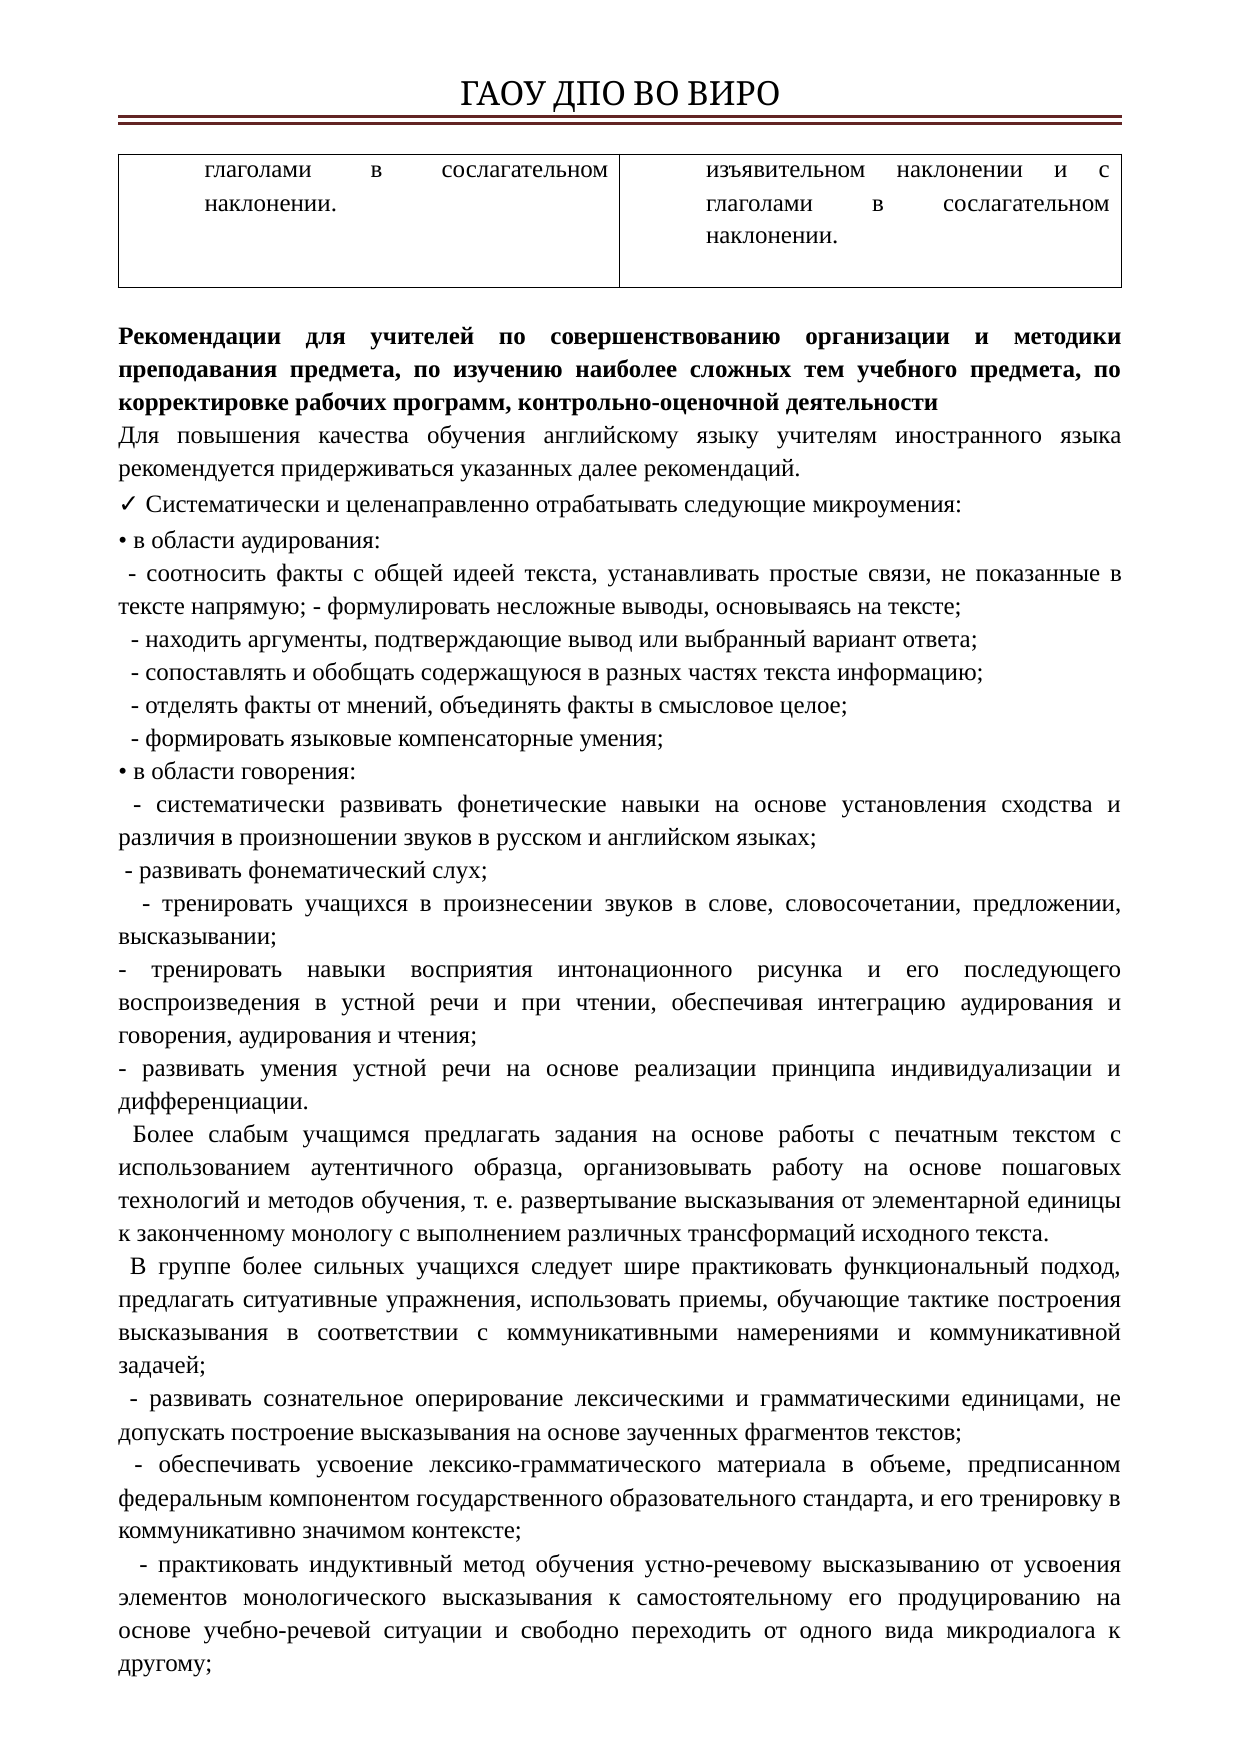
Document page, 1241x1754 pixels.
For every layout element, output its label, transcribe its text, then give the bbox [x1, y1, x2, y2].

text - обеспечивать усвоение лексико-грамматического материала в объеме, предписанном федеральным компонентом государственного образовательного стандарта, и его тренировку в коммуникативно значимом контексте; [118, 1449, 1122, 1544]
text - отделять факты от мнений, объединять факты в смысловое целое; [118, 690, 1122, 719]
table_cell глаголами в сослагательном наклонении. [119, 155, 619, 287]
table_cell изъявительном наклонении и с глаголами в сослагательном наклонении. [620, 155, 1121, 287]
text - тренировать учащихся в произнесении звуков в слове, словосочетании, предложении, высказывании; [118, 888, 1122, 950]
text - сопоставлять и обобщать содержащуюся в разных частях текста информацию; [118, 657, 1122, 686]
text - систематически развивать фонетические навыки на основе установления сходства и различия в произношении звуков в русском и английском языках; [118, 789, 1122, 851]
text Рекомендации для учителей по совершенствованию организации и методики преподавания предмета, по изучению наиболее сложных тем учебного предмета, по корректировке рабочих программ, контрольно-оценочной деятельности [118, 321, 1122, 416]
text - развивать фонематический слух; [118, 855, 1122, 884]
text - формировать языковые компенсаторные умения; [118, 723, 1122, 752]
text - тренировать навыки восприятия интонационного рисунка и его последующего воспроизведения в устной речи и при чтении, обеспечивая интеграцию аудирования и говорения, аудирования и чтения; [118, 954, 1122, 1049]
text • в области аудирования: [118, 525, 1122, 554]
text • в области говорения: [118, 756, 1122, 785]
text - практиковать индуктивный метод обучения устно-речевому высказыванию от усвоения элементов монологического высказывания к самостоятельному его продуцированию на основе учебно-речевой ситуации и свободно переходить от одного вида микродиалога к другому; [118, 1549, 1122, 1676]
text - соотносить факты с общей идеей текста, устанавливать простые связи, не показанные в тексте напрямую; - формулировать несложные выводы, основываясь на тексте; [118, 558, 1122, 620]
text Для повышения качества обучения английскому языку учителям иностранного языка рекомендуется придерживаться указанных далее рекомендаций. [118, 420, 1122, 482]
text ✓ Систематически и целенаправленно отрабатывать следующие микроумения: [118, 486, 1122, 520]
text Более слабым учащимся предлагать задания на основе работы с печатным текстом с использованием аутентичного образца, организовывать работу на основе пошаговых технологий и методов обучения, т. е. развертывание высказывания от элементарной единицы к законченному монологу с выполнением различных трансформаций исходного текста. [118, 1119, 1122, 1247]
text - находить аргументы, подтверждающие вывод или выбранный вариант ответа; [118, 624, 1122, 653]
text - развивать сознательное оперирование лексическими и грамматическими единицами, не допускать построение высказывания на основе заученных фрагментов текстов; [118, 1383, 1122, 1445]
text - развивать умения устной речи на основе реализации принципа индивидуализации и дифференциации. [118, 1053, 1122, 1115]
text В группе более сильных учащихся следует шире практиковать функциональный подход, предлагать ситуативные упражнения, использовать приемы, обучающие тактике построения высказывания в соответствии с коммуникативными намерениями и коммуникативной задачей; [118, 1251, 1122, 1379]
